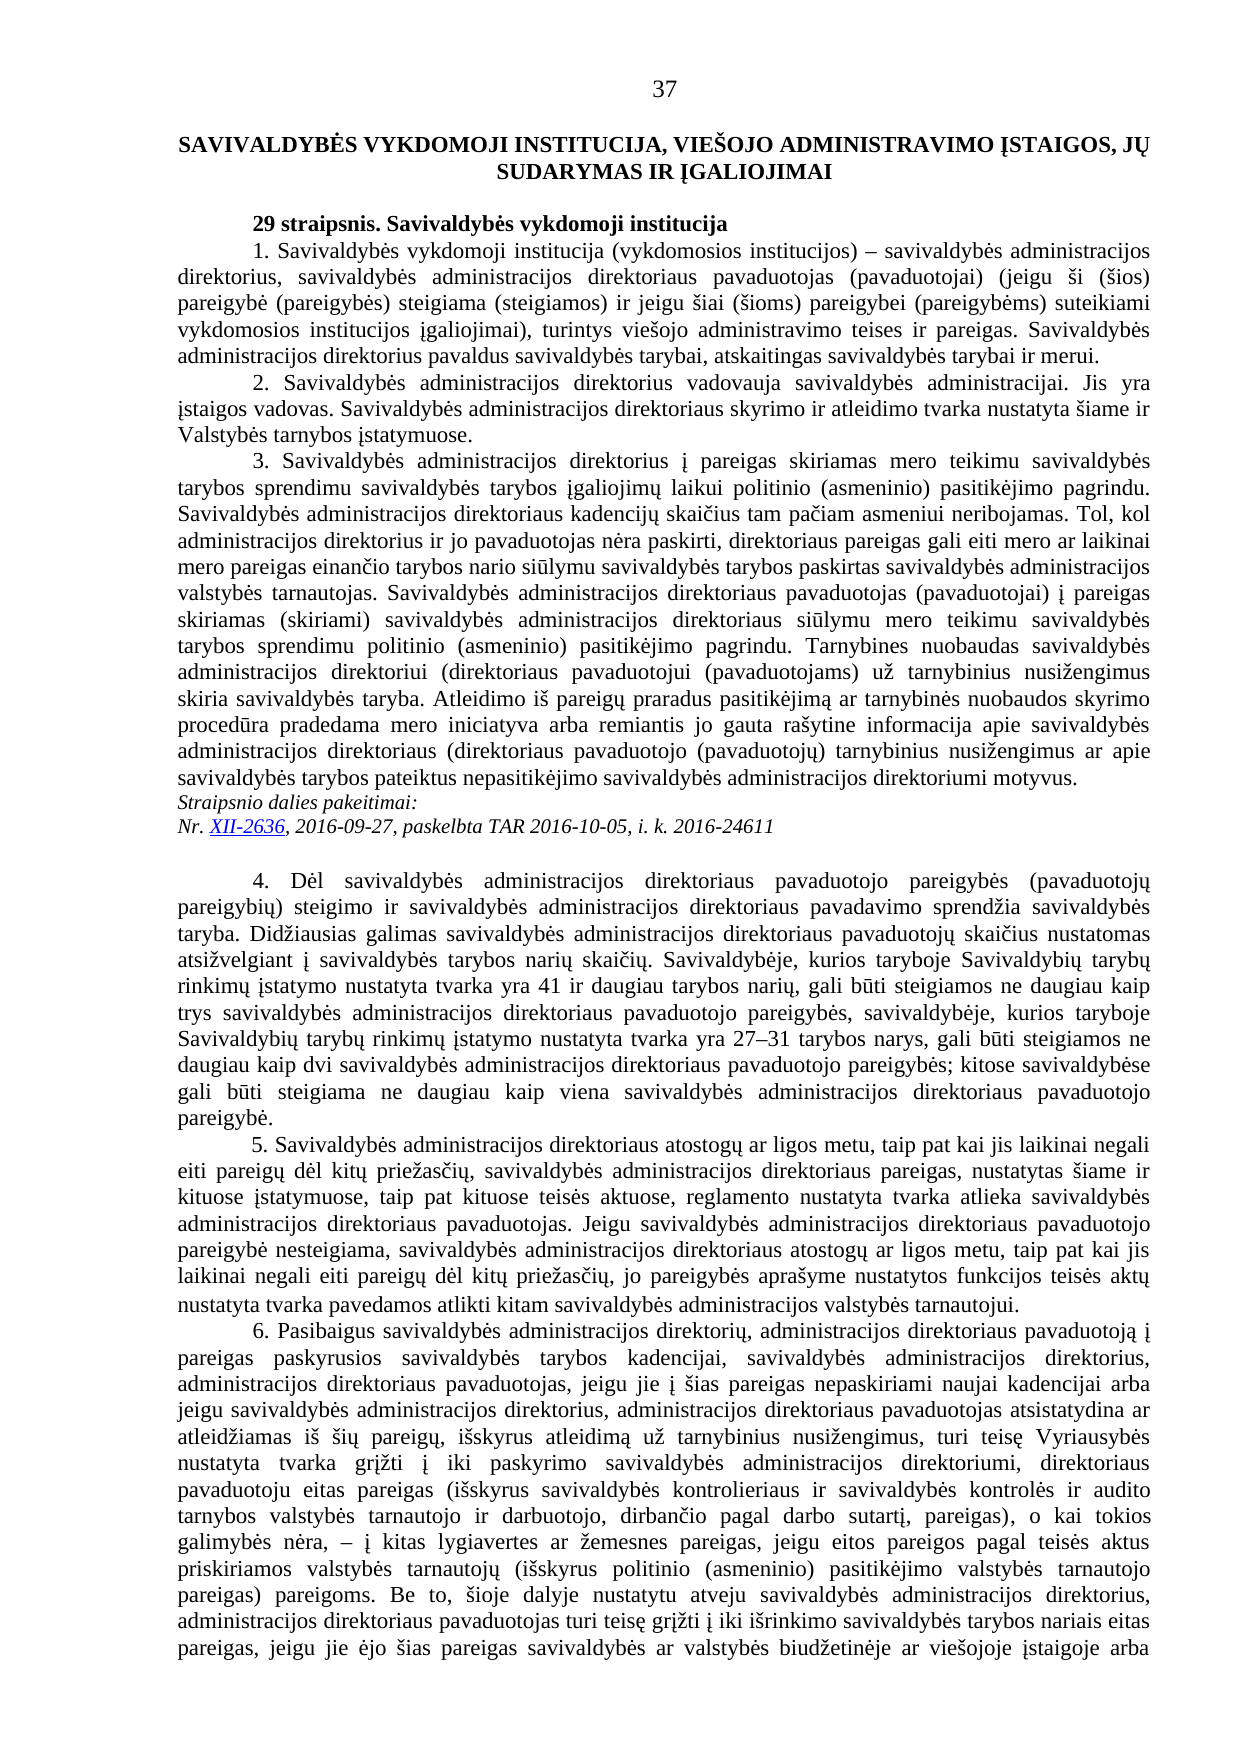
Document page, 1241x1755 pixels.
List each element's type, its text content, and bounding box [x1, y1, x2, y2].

text 3. Savivaldybės administracijos direktorius į pareigas skiriamas mero teikimu savivaldybės tarybos sprendimu savivaldybės tarybos įgaliojimų laikui politinio (asmeninio) pasitikėjimo pagrindu. Savivaldybės administracijos direktoriaus kadencijų skaičius tam pačiam asmeniui neribojamas. Tol, kol administracijos direktorius ir jo pavaduotojas nėra paskirti, direktoriaus pareigas gali eiti mero ar laikinai mero pareigas einančio tarybos nario siūlymu savivaldybės tarybos paskirtas savivaldybės administracijos valstybės tarnautojas. Savivaldybės administracijos direktoriaus pavaduotojas (pavaduotojai) į pareigas skiriamas (skiriami) savivaldybės administracijos direktoriaus siūlymu mero teikimu savivaldybės tarybos sprendimu politinio (asmeninio) pasitikėjimo pagrindu. Tarnybines nuobaudas savivaldybės administracijos direktoriui (direktoriaus pavaduotojui (pavaduotojams) už tarnybinius nusižengimus skiria savivaldybės taryba. Atleidimo iš pareigų praradus pasitikėjimą ar tarnybinės nuobaudos skyrimo procedūra pradedama mero iniciatyva arba remiantis jo gauta rašytine informacija apie savivaldybės administracijos direktoriaus (direktoriaus pavaduotojo (pavaduotojų) tarnybinius nusižengimus ar apie savivaldybės tarybos pateiktus nepasitikėjimo savivaldybės administracijos direktoriumi motyvus. [177, 448, 1152, 790]
text Nr. XII-2636, 2016-09-27, paskelbta TAR 2016-10-05, i. k. 2016-24611 [177, 814, 1152, 838]
text 2. Savivaldybės administracijos direktorius vadovauja savivaldybės administracijai. Jis yra įstaigos vadovas. Savivaldybės administracijos direktoriaus skyrimo ir atleidimo tvarka nustatyta šiame ir Valstybės tarnybos įstatymuose. [177, 368, 1152, 448]
text 5. Savivaldybės administracijos direktoriaus atostogų ar ligos metu, taip pat kai jis laikinai negali eiti pareigų dėl kitų priežasčių, savivaldybės administracijos direktoriaus pareigas, nustatytas šiame ir kituose įstatymuose, taip pat kituose teisės aktuose, reglamento nustatyta tvarka atlieka savivaldybės administracijos direktoriaus pavaduotojas. Jeigu savivaldybės administracijos direktoriaus pavaduotojo pareigybė nesteigiama, savivaldybės administracijos direktoriaus atostogų ar ligos metu, taip pat kai jis laikinai negali eiti pareigų dėl kitų priežasčių, jo pareigybės aprašyme nustatytos funkcijos teisės aktų nustatyta tvarka pavedamos atlikti kitam savivaldybės administracijos valstybės tarnautojui. [177, 1131, 1152, 1317]
text SAVIVALDYBĖS VYKDOMOJI INSTITUCIJA, VIEŠOJO ADMINISTRAVIMO ĮSTAIGOS, JŲ SUDARYMAS IR ĮGALIOJIMAI [177, 131, 1152, 184]
text 1. Savivaldybės vykdomoji institucija (vykdomosios institucijos) – savivaldybės administracijos direktorius, savivaldybės administracijos direktoriaus pavaduotojas (pavaduotojai) (jeigu ši (šios) pareigybė (pareigybės) steigiama (steigiamos) ir jeigu šiai (šioms) pareigybei (pareigybėms) suteikiami vykdomosios institucijos įgaliojimai), turintys viešojo administravimo teises ir pareigas. Savivaldybės administracijos direktorius pavaldus savivaldybės tarybai, atskaitingas savivaldybės tarybai ir merui. [177, 237, 1152, 368]
text 6. Pasibaigus savivaldybės administracijos direktorių, administracijos direktoriaus pavaduotoją į pareigas paskyrusios savivaldybės tarybos kadencijai, savivaldybės administracijos direktorius, administracijos direktoriaus pavaduotojas, jeigu jie į šias pareigas nepaskiriami naujai kadencijai arba jeigu savivaldybės administracijos direktorius, administracijos direktoriaus pavaduotojas atsistatydina ar atleidžiamas iš šių pareigų, išskyrus atleidimą už tarnybinius nusižengimus, turi teisę Vyriausybės nustatyta tvarka grįžti į iki paskyrimo savivaldybės administracijos direktoriumi, direktoriaus pavaduotoju eitas pareigas (išskyrus savivaldybės kontrolieriaus ir savivaldybės kontrolės ir audito tarnybos valstybės tarnautojo ir darbuotojo, dirbančio pagal darbo sutartį, pareigas), o kai tokios galimybės nėra, – į kitas lygiavertes ar žemesnes pareigas, jeigu eitos pareigos pagal teisės aktus priskiriamos valstybės tarnautojų (išskyrus politinio (asmeninio) pasitikėjimo valstybės tarnautojo pareigas) pareigoms. Be to, šioje dalyje nustatytu atveju savivaldybės administracijos direktorius, administracijos direktoriaus pavaduotojas turi teisę grįžti į iki išrinkimo savivaldybės tarybos nariais eitas pareigas, jeigu jie ėjo šias pareigas savivaldybės ar valstybės biudžetinėje ar viešojoje įstaigoje arba [177, 1317, 1152, 1660]
text Straipsnio dalies pakeitimai: [177, 790, 1152, 814]
text 4. Dėl savivaldybės administracijos direktoriaus pavaduotojo pareigybės (pavaduotojų pareigybių) steigimo ir savivaldybės administracijos direktoriaus pavadavimo sprendžia savivaldybės taryba. Didžiausias galimas savivaldybės administracijos direktoriaus pavaduotojų skaičius nustatomas atsižvelgiant į savivaldybės tarybos narių skaičių. Savivaldybėje, kurios taryboje Savivaldybių tarybų rinkimų įstatymo nustatyta tvarka yra 41 ir daugiau tarybos narių, gali būti steigiamos ne daugiau kaip trys savivaldybės administracijos direktoriaus pavaduotojo pareigybės, savivaldybėje, kurios taryboje Savivaldybių tarybų rinkimų įstatymo nustatyta tvarka yra 27–31 tarybos narys, gali būti steigiamos ne daugiau kaip dvi savivaldybės administracijos direktoriaus pavaduotojo pareigybės; kitose savivaldybėse gali būti steigiama ne daugiau kaip viena savivaldybės administracijos direktoriaus pavaduotojo pareigybė. [177, 867, 1152, 1131]
text 29 straipsnis. Savivaldybės vykdomoji institucija [177, 210, 1152, 237]
